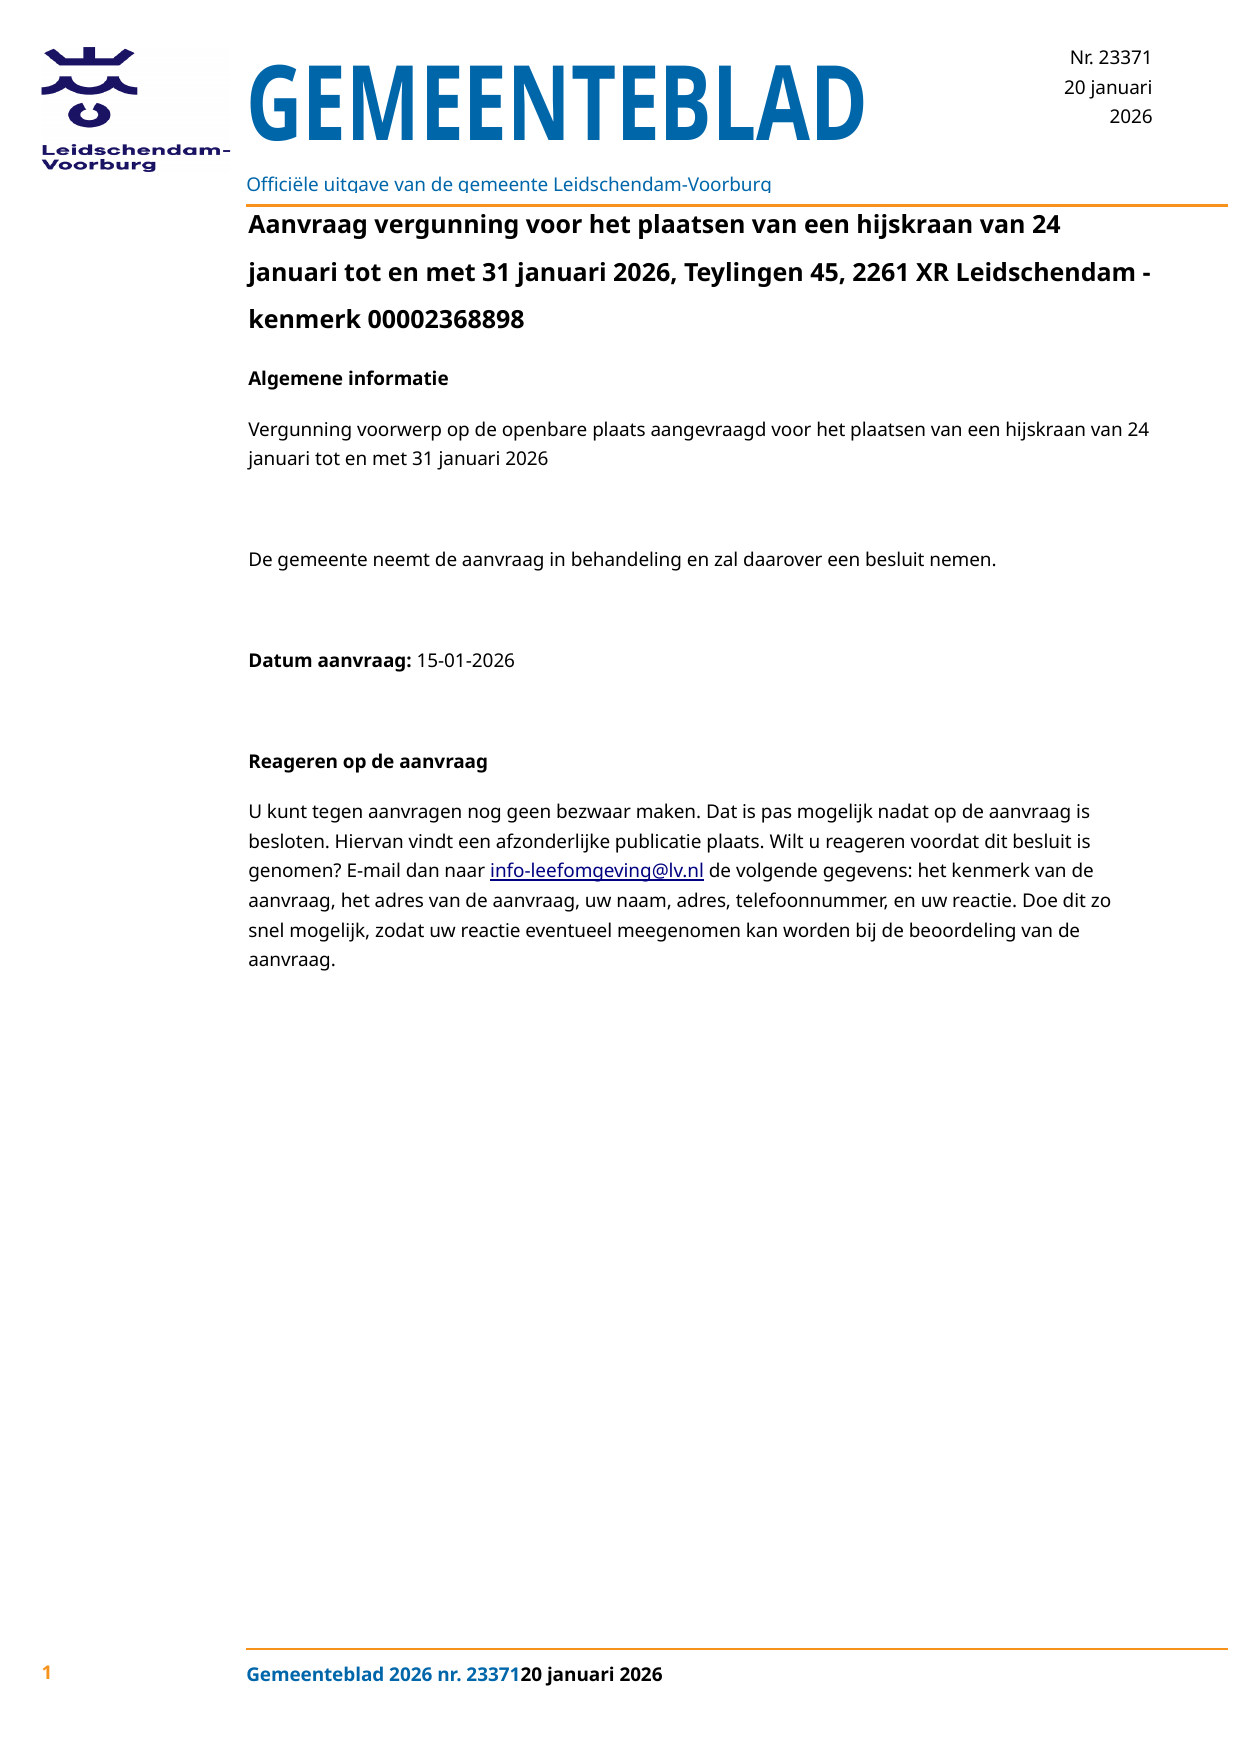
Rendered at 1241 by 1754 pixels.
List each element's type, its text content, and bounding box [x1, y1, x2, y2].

text Vergunning voorwerp op de openbare plaats aangevraagd voor het plaatsen van een hijskraan van 24 januari tot en met 31 januari 2026 [248, 416, 1152, 471]
text Datum aanvraag: 15-01-2026 [248, 647, 1152, 673]
text U kunt tegen aanvragen nog geen bezwaar maken. Dat is pas mogelijk nadat op de aanvraag is besloten. Hiervan vindt een afzonderlijke publicatie plaats. Wilt u reageren voordat dit besluit is genomen? E-mail dan naar info-leefomgeving@lv.nl de volgende gegevens: het kenmerk van de aanvraag, het adres van de aanvraag, uw naam, adres, telefoonnummer, en uw reactie. Doe dit zo snel mogelijk, zodat uw reactie eventueel meegenomen kan worden bij de beoordeling van de aanvraag. [248, 798, 1152, 972]
text De gemeente neemt de aanvraag in behandeling en zal daarover een besluit nemen. [248, 546, 1152, 572]
picture [41, 47, 231, 172]
text Aanvraag vergunning voor het plaatsen van een hijskraan van 24 januari tot en met 31 januari 2026, Teylingen 45, 2261 XR Leidschendam - kenmerk 00002368898 [248, 207, 1152, 336]
text Reageren op de aanvraag [248, 748, 1152, 774]
text Algemene informatie [248, 366, 1152, 391]
